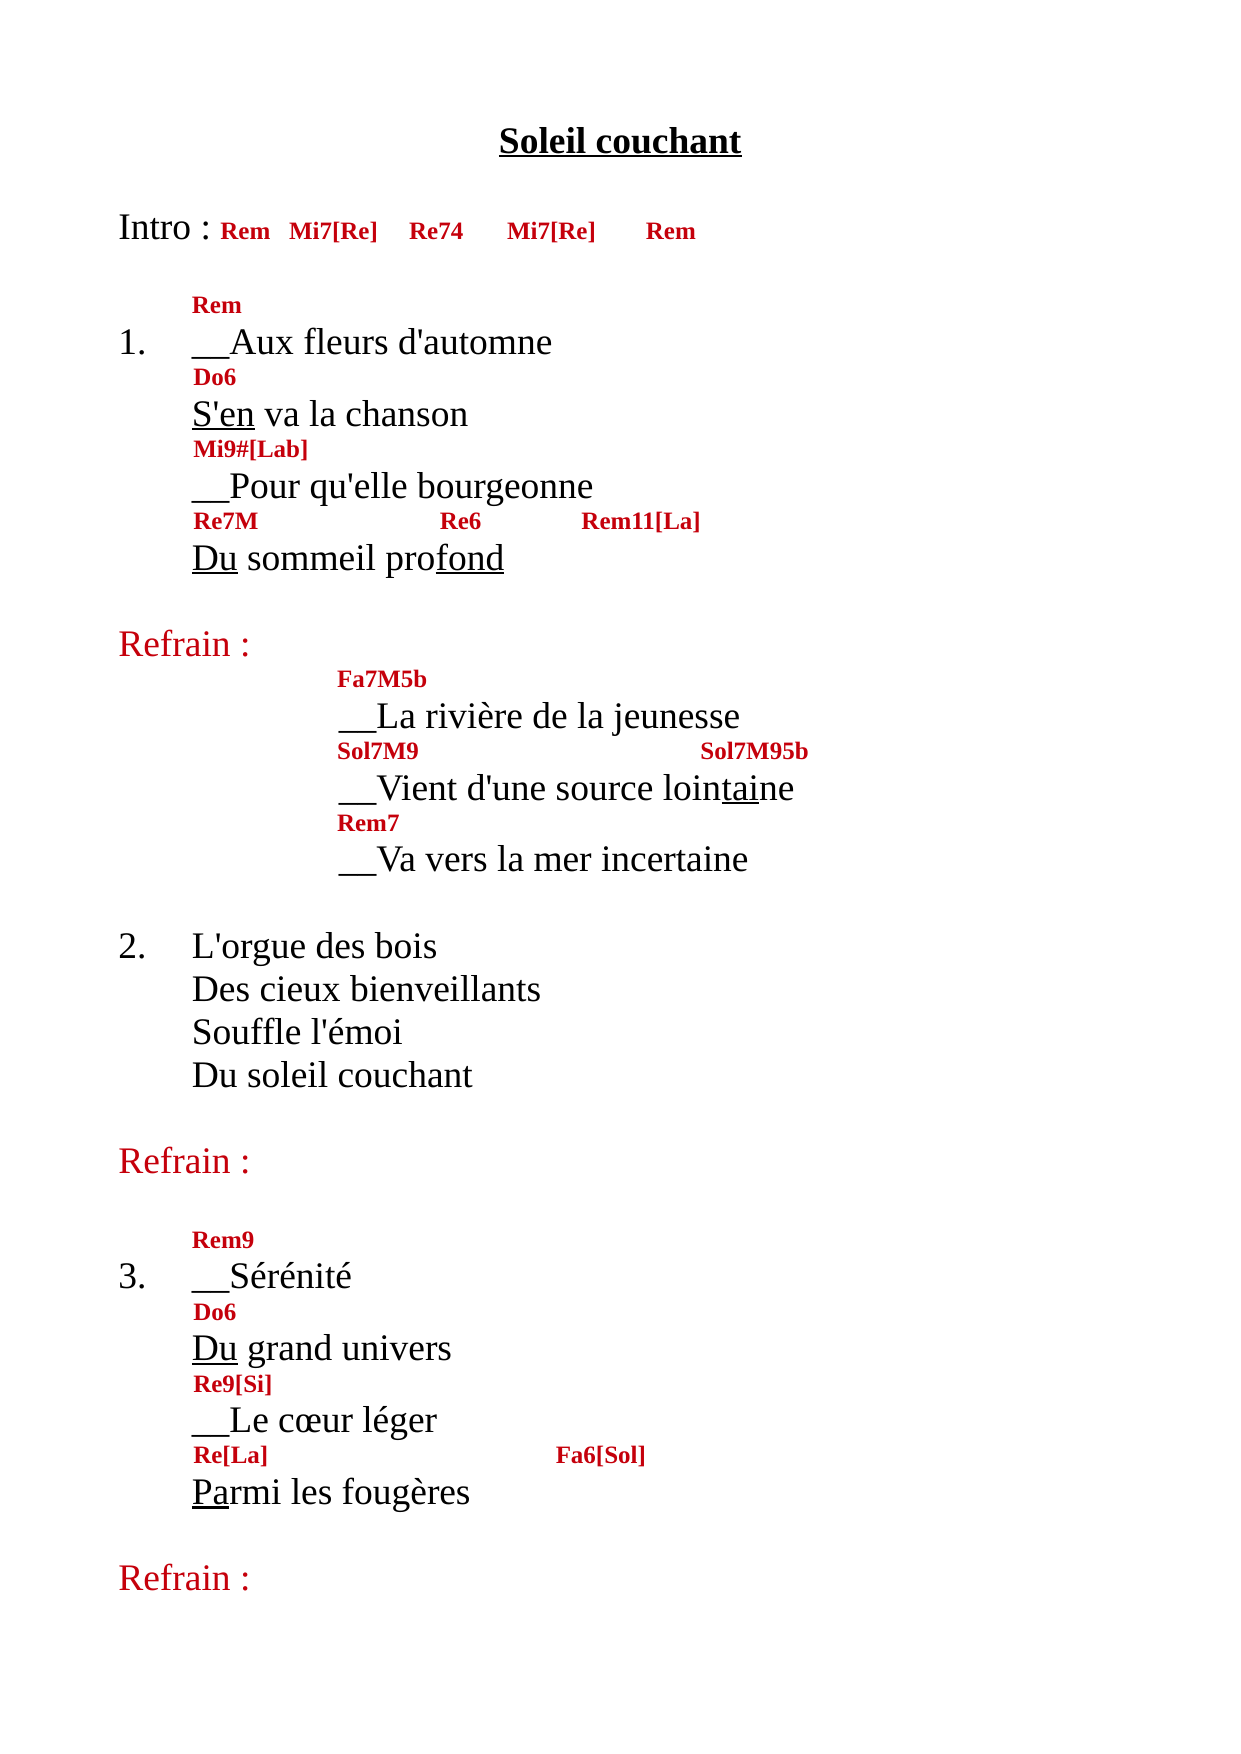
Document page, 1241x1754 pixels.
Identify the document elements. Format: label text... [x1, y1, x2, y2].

text 3. __Sérénité Do6 Du grand univers Re9[Si] __Le cœur léger Re[La] Fa6[Sol] Parmi les fougères [118, 1254, 1122, 1512]
text Intro : Rem Mi7[Re] Re74 Mi7[Re] Rem [118, 204, 1122, 247]
text __Vient d'une source lointaine Rem7 __Va vers la mer incertaine 2. L'orgue des bois Des cieux bienveillants Souffle l'émoi Du soleil couchant Refrain : [118, 765, 1122, 1182]
text S'en va la chanson Mi9#[Lab] __Pour qu'elle bourgeonne Re7M Re6 Rem11[La] Du sommeil profond Refrain : [118, 391, 1122, 664]
text Fa7M5b [118, 664, 1122, 693]
text Refrain : [118, 1512, 1122, 1599]
text __La rivière de la jeunesse Sol7M9 Sol7M95b [118, 693, 1122, 765]
text Soleil couchant [118, 118, 1122, 204]
text Rem 1. __Aux fleurs d'automne Do6 [118, 291, 1122, 391]
text Rem9 [118, 1225, 1122, 1254]
